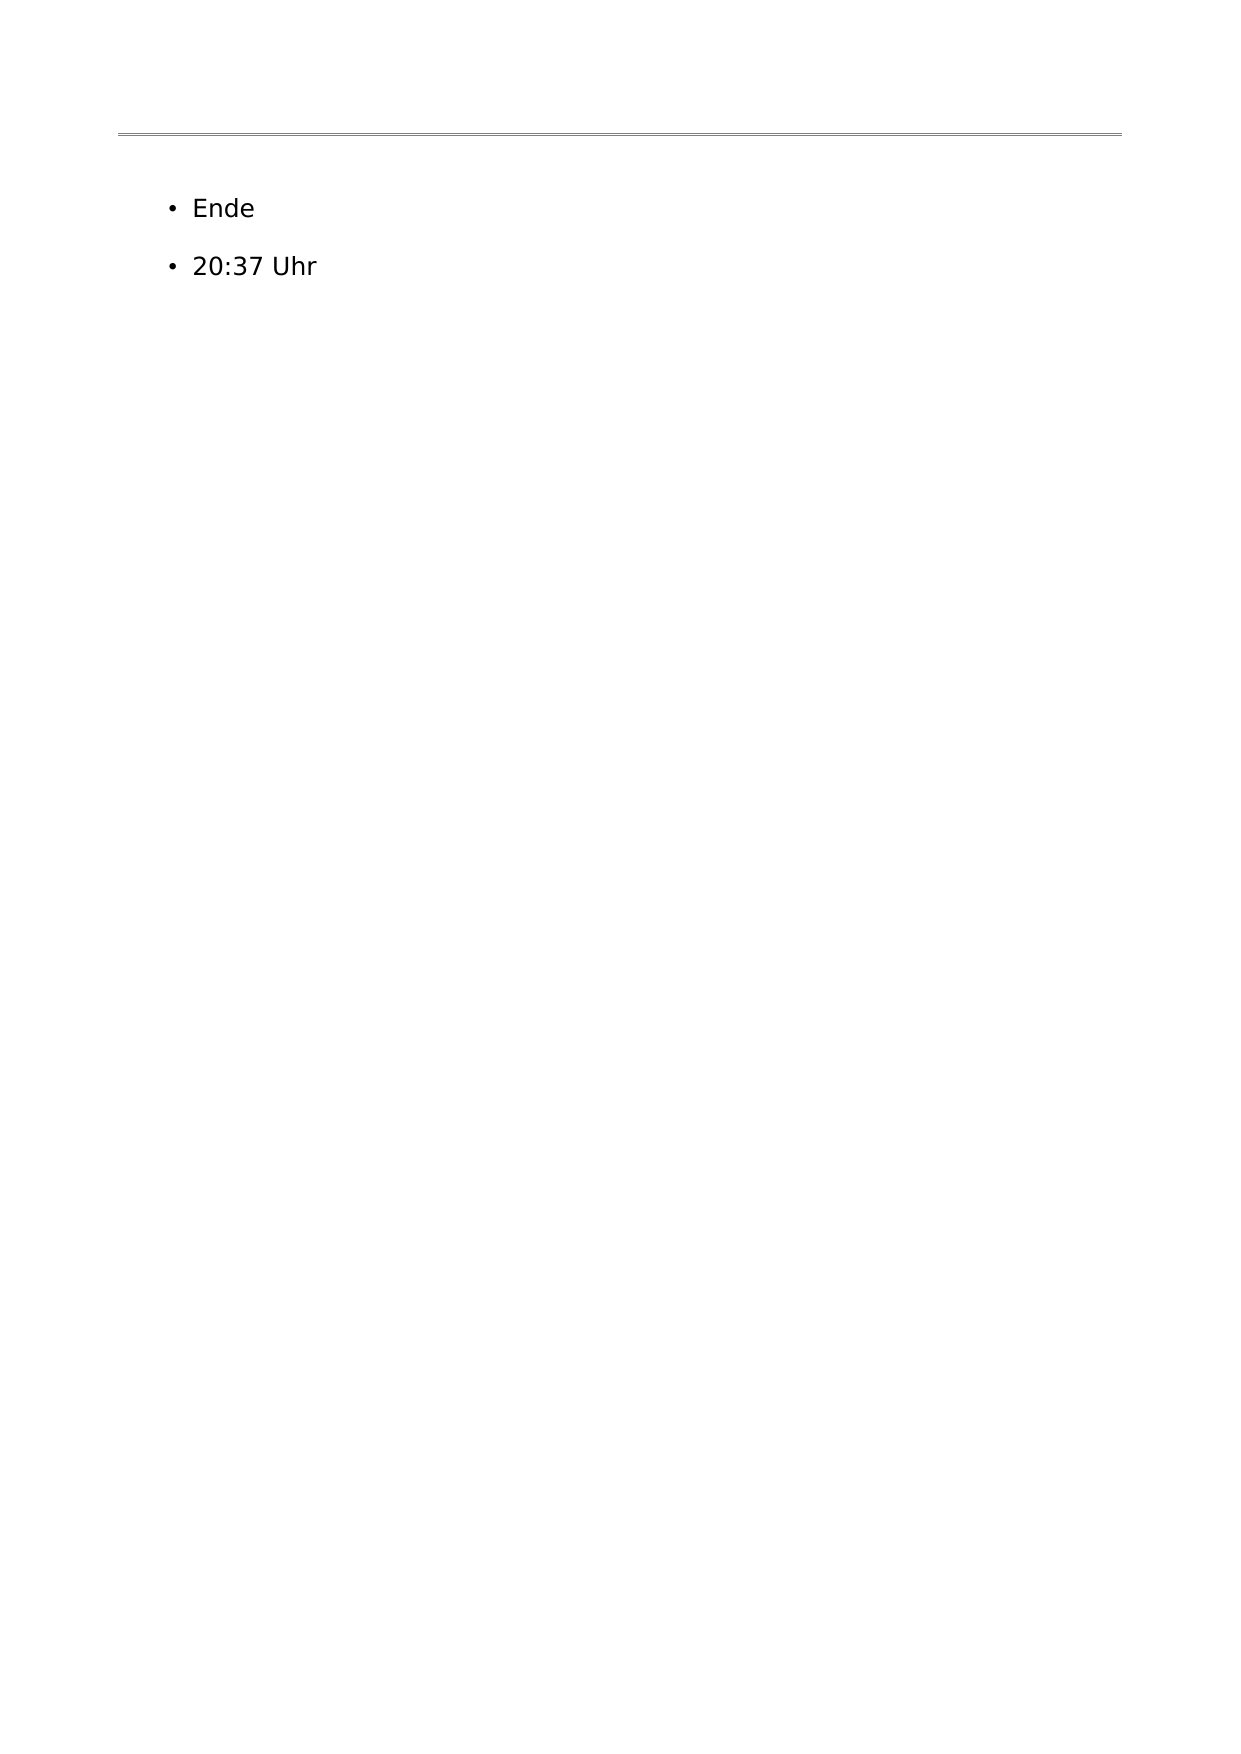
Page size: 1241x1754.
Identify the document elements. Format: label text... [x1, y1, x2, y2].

list Ende [177, 194, 1122, 223]
list 20:37 Uhr [177, 253, 1122, 282]
